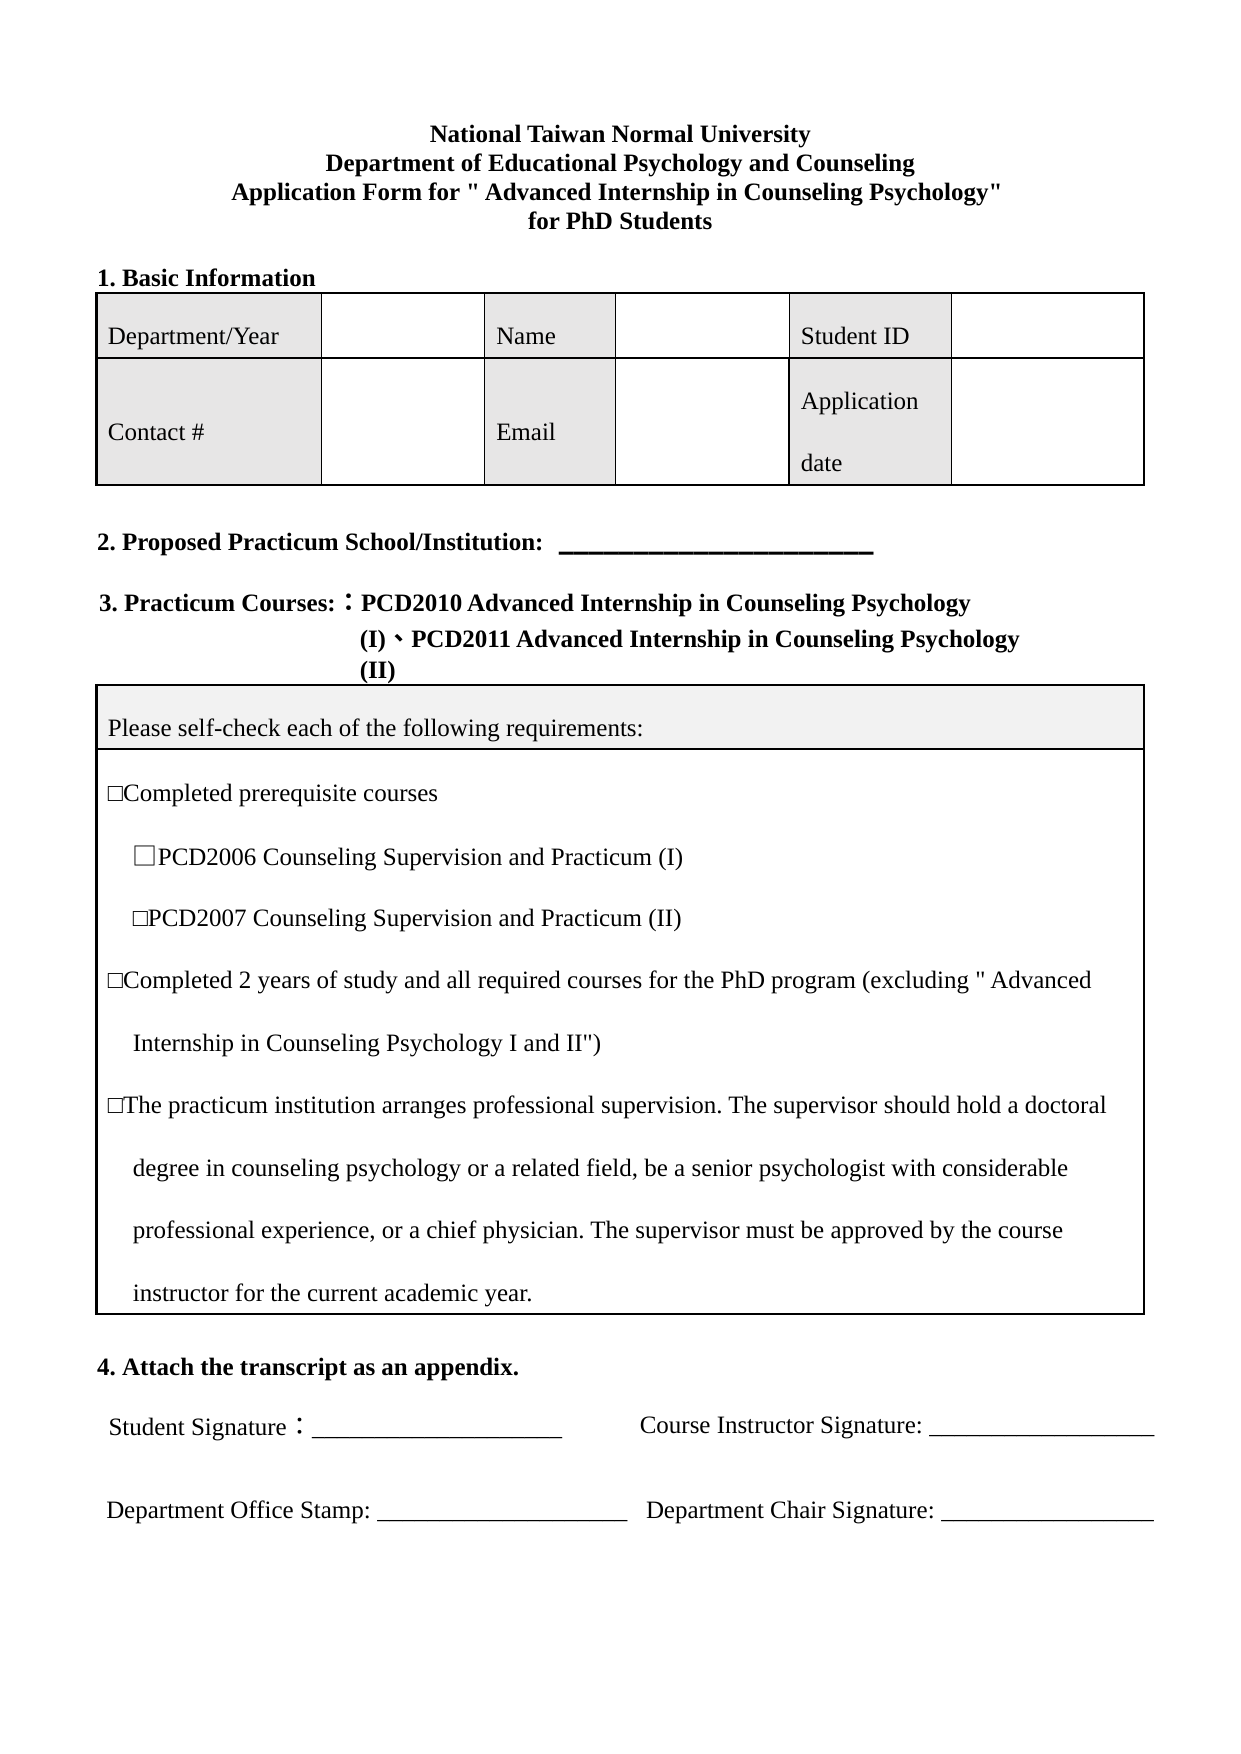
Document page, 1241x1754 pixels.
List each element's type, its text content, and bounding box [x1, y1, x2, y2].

table_cell [616, 359, 788, 484]
text National Taiwan Normal University Department of Educational Psychology and Counseling [187, 119, 1053, 177]
table_cell Email [485, 359, 615, 484]
table_cell Application date [790, 359, 951, 484]
table_header Please self-check each of the following requirements: [98, 686, 1143, 748]
text Department Office Stamp: ____________________ Department Chair Signature: _________________ [106, 1467, 1221, 1530]
text for PhD Students [187, 206, 1053, 234]
text 4. Attach the transcript as an appendix. [84, 1352, 1053, 1381]
table_header Department/Year [98, 294, 321, 357]
table_cell [322, 359, 484, 484]
text 3. Practicum Courses:：PCD2010 Advanced Internship in Counseling Psychology (I)、PCD2011 Advanced Internship in Counseling Psychology (II) [99, 582, 1053, 684]
table_header Course Instructor Signature: __________________ [616, 1381, 1236, 1442]
table_header Student ID [790, 294, 951, 357]
text 1. Basic Information [84, 263, 1053, 292]
table_header Student Signature：____________________ [97, 1381, 616, 1442]
text Application Form for " Advanced Internship in Counseling Psychology" [187, 177, 1053, 206]
table_header [322, 294, 484, 357]
text 2. Proposed Practicum School/Institution: _____________________ [84, 523, 1053, 557]
table_header [616, 294, 789, 357]
table_cell □Completed prerequisite courses □PCD2006 Counseling Supervision and Practicum (I) □PCD2007 Counseling Supervision and Practicum (II) □Completed 2 years of study and all required courses for the PhD program (excluding " Advanced Internship in Counseling Psychology I and II") □The practicum institution arranges professional supervision. The supervisor should hold a doctoral degree in counseling psychology or a related field, be a senior psychologist with considerable professional experience, or a chief physician. The supervisor must be approved by the course instructor for the current academic year. [98, 750, 1143, 1313]
table_header Name [485, 294, 615, 357]
table_cell [952, 359, 1143, 484]
table_cell Contact # [98, 359, 321, 484]
table_header [952, 294, 1143, 357]
